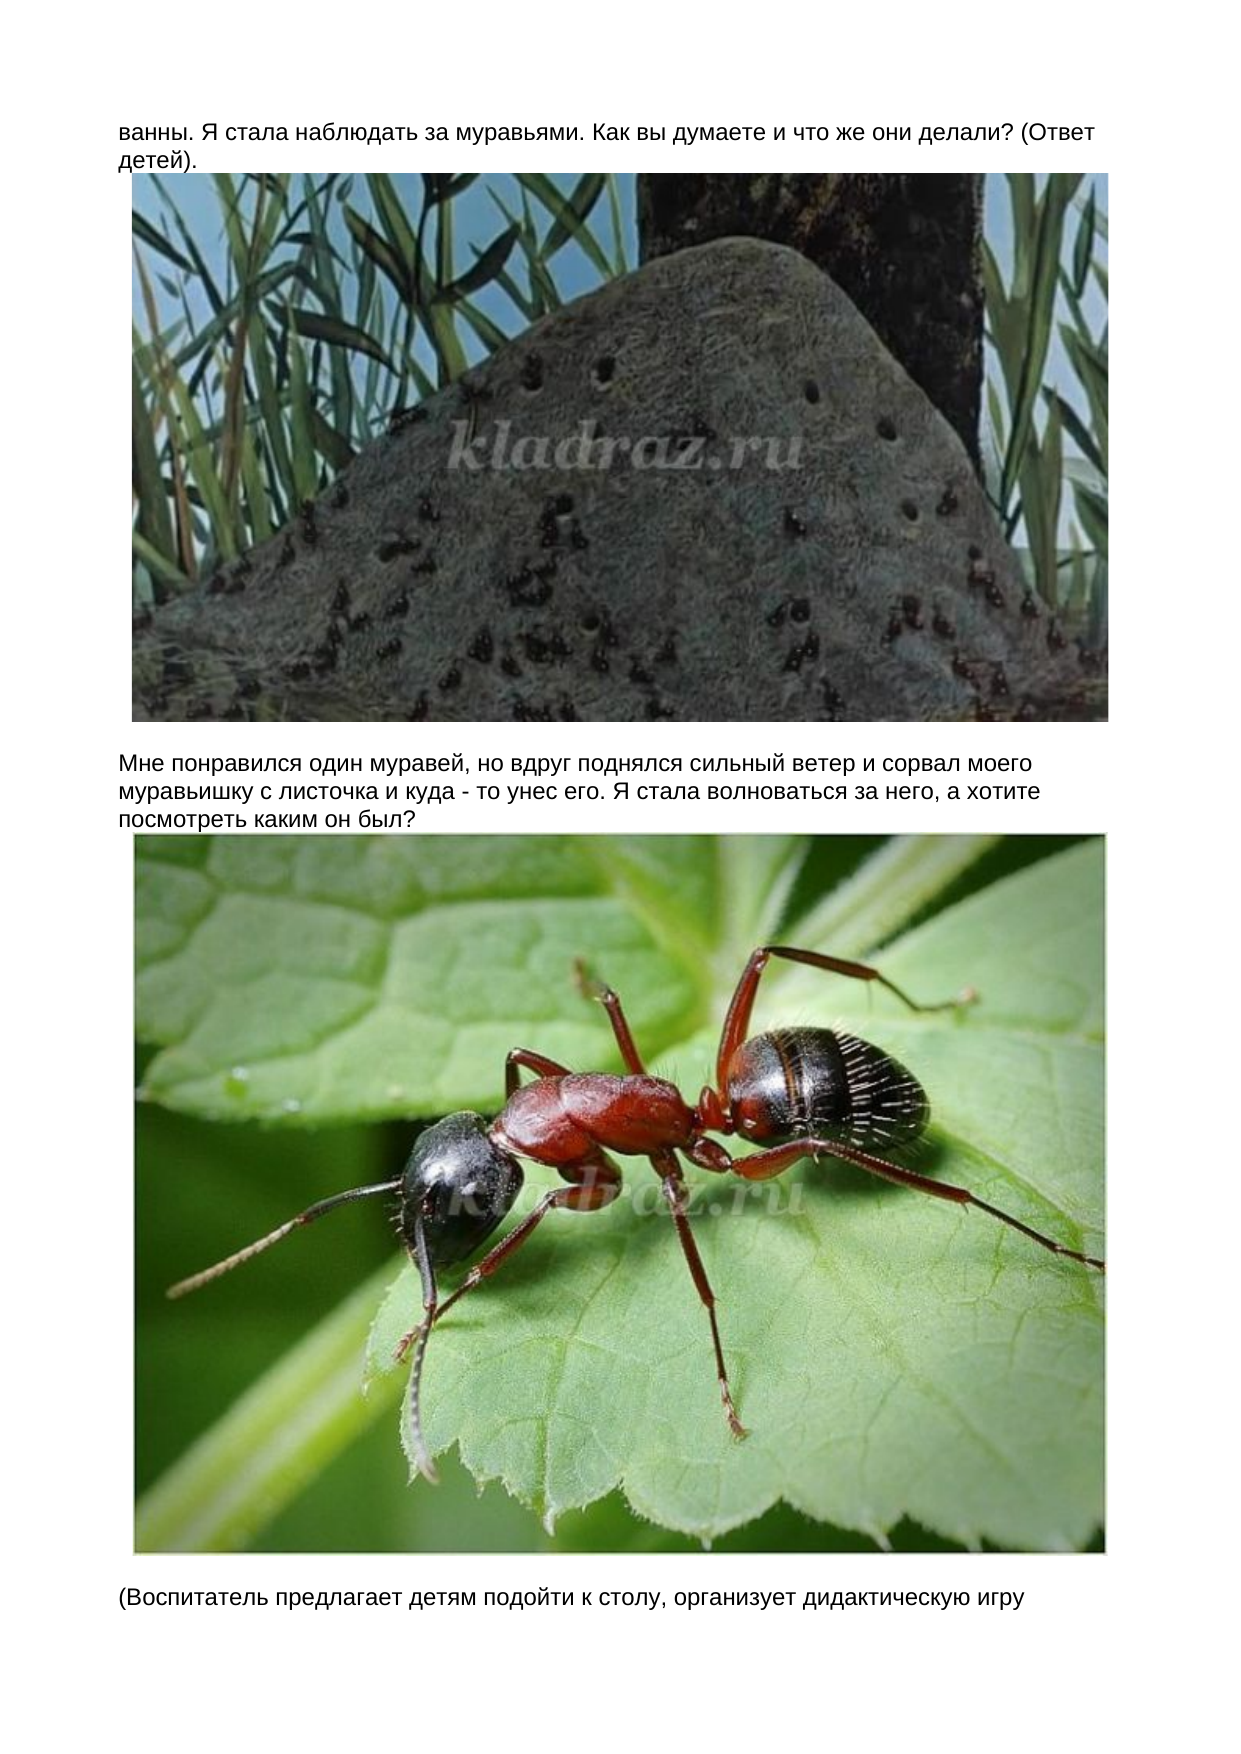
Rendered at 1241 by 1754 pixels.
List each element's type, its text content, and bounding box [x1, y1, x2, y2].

text (Воспитатель предлагает детям подойти к столу, организует дидактическую игру [118, 1556, 1122, 1611]
text Мне понравился один муравей, но вдруг поднялся сильный ветер и сорвал моего муравьишку с листочка и куда - то унес его. Я стала волноваться за него, а хотите посмотреть каким он был? [118, 722, 1122, 832]
text ванны. Я стала наблюдать за муравьями. Как вы думаете и что же они делали? (Ответ детей). [118, 118, 1122, 173]
